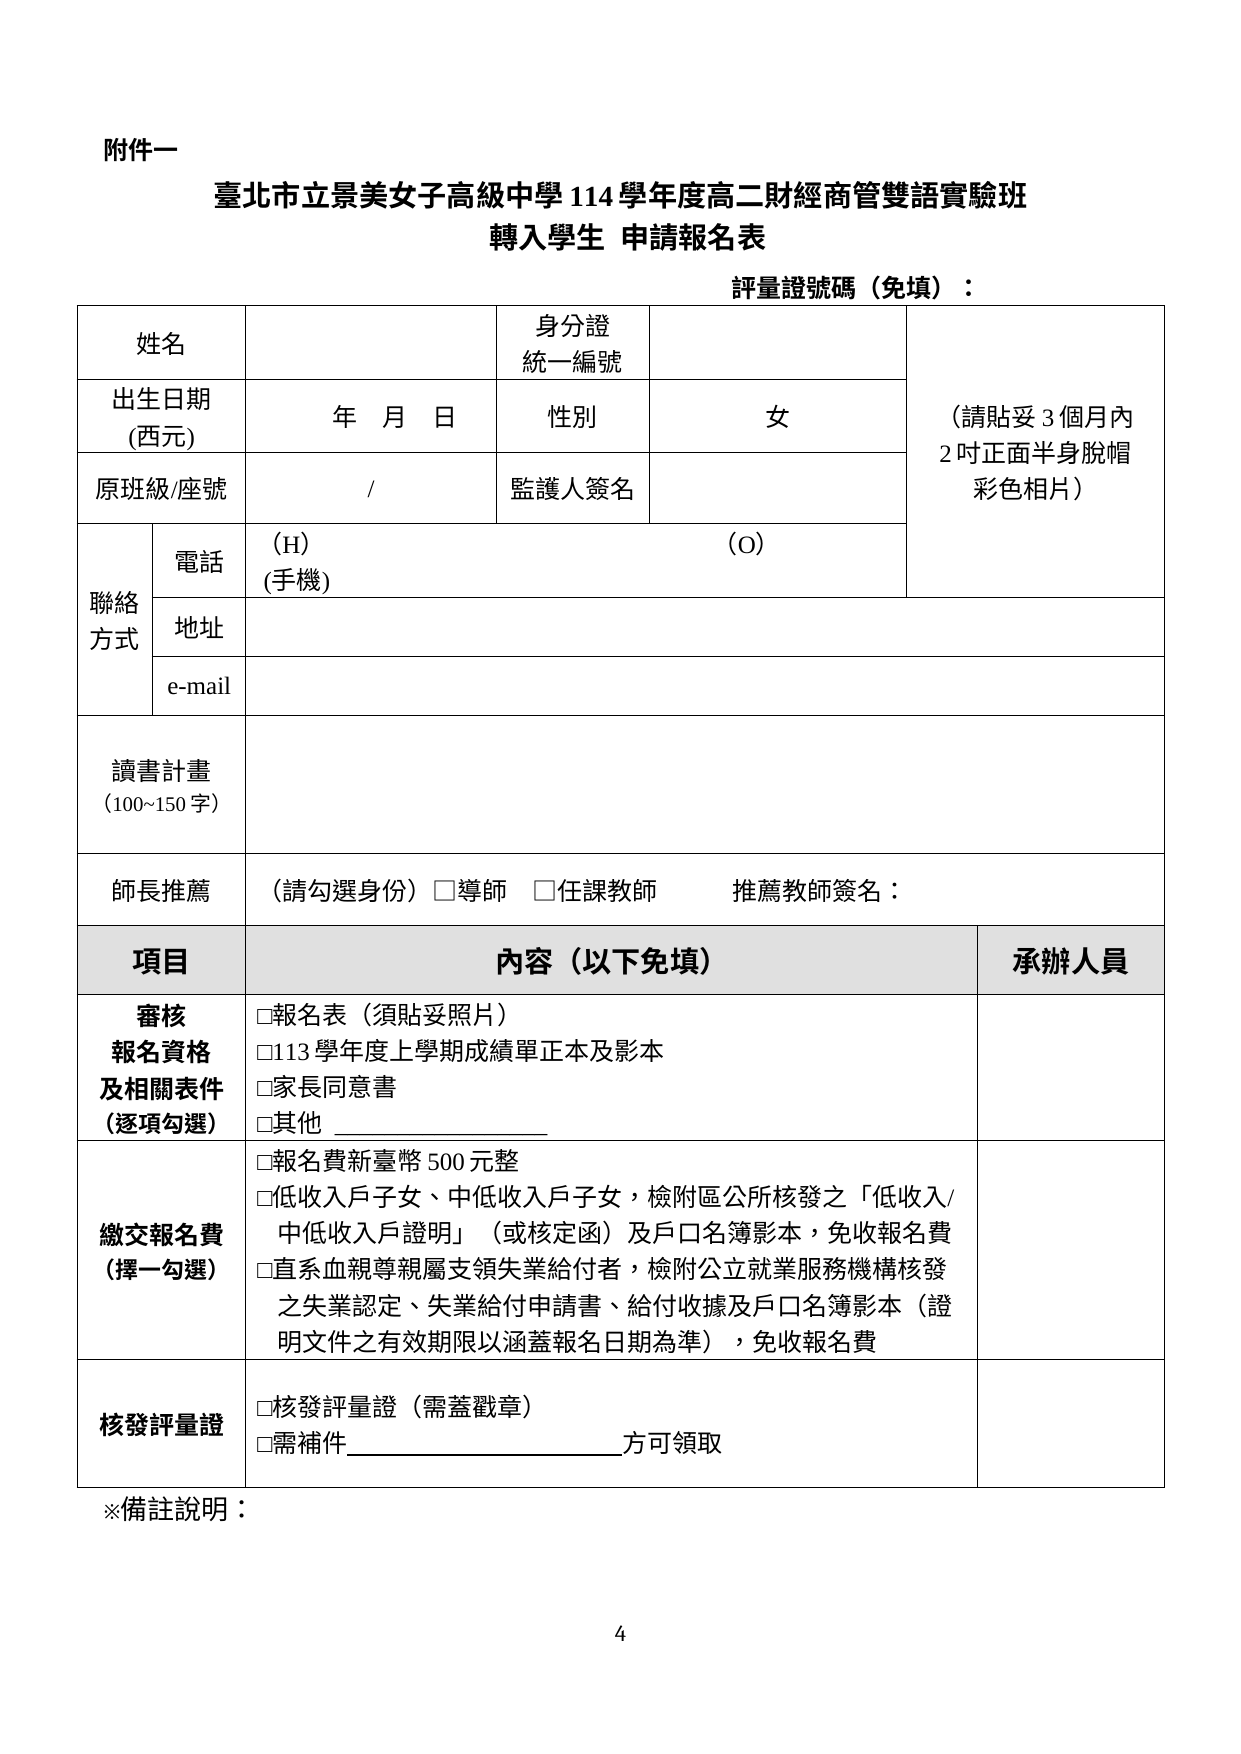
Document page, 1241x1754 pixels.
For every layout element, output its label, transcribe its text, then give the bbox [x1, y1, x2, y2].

table_cell 女 [650, 380, 906, 452]
table_cell （H） （O） (手機) [246, 524, 906, 597]
table_cell [978, 1360, 1164, 1487]
table_cell （請勾選身份）□導師 □任課教師 推薦教師簽名： [246, 854, 1164, 925]
table_cell 審核 報名資格 及相關表件 （逐項勾選） [78, 995, 245, 1140]
table_cell □報名表（須貼妥照片） □113學年度上學期成績單正本及影本 □家長同意書 □其他 _________________ [246, 995, 977, 1140]
subtitle 臺北市立景美女子高級中學114學年度高二財經商管雙語實驗班 [88, 172, 1152, 214]
table_cell 原班級/座號 [78, 453, 245, 523]
table_header 身分證 統一編號 [497, 306, 649, 379]
table_cell 監護人簽名 [497, 453, 649, 523]
subtitle 轉入學生 申請報名表 [103, 214, 1152, 257]
table_cell □核發評量證（需蓋戳章） □需補件 方可領取 [246, 1360, 977, 1487]
table_cell 年 月 日 [246, 380, 496, 452]
table_cell 電話 [153, 524, 245, 597]
table_cell 性別 [497, 380, 649, 452]
table_cell 項目 [78, 926, 245, 994]
table_cell 聯絡 方式 [78, 524, 152, 715]
table_cell 核發評量證 [78, 1360, 245, 1487]
table_cell [978, 995, 1164, 1140]
table_cell e-mail [153, 657, 245, 715]
table_cell [978, 1141, 1164, 1359]
table_cell 內容（以下免填） [246, 926, 977, 994]
table_cell 出生日期 (西元) [78, 380, 245, 452]
table_cell 讀書計畫 （100~150字） [78, 716, 245, 853]
table_cell 承辦人員 [978, 926, 1164, 994]
table_cell [246, 716, 1164, 853]
table_cell 地址 [153, 598, 245, 656]
table_header 姓名 [78, 306, 245, 379]
table_cell 繳交報名費（擇一勾選） [78, 1141, 245, 1359]
table_cell □報名費新臺幣500元整 □低收入戶子女、中低收入戶子女，檢附區公所核發之「低收入/中低收入戶證明」（或核定函）及戶口名簿影本，免收報名費 □直系血親尊親屬支領失業給付者，檢附公立就業服務機構核發之失業認定、失業給付申請書、給付收據及戶口名簿影本（證明文件之有效期限以涵蓋報名日期為準），免收報名費 [246, 1141, 977, 1359]
table_header [246, 306, 496, 379]
table_cell [650, 453, 906, 523]
table_header [650, 306, 906, 379]
table_cell 師長推薦 [78, 854, 245, 925]
table_cell [246, 657, 1164, 715]
table_cell [246, 598, 1164, 656]
subtitle 附件一 [103, 131, 1137, 167]
table_header （請貼妥3個月內 2吋正面半身脫帽 彩色相片） [907, 306, 1164, 597]
table_cell / [246, 453, 496, 523]
text ※備註說明： [103, 1488, 1137, 1527]
text 評量證號碼（免填）： [103, 269, 1183, 305]
